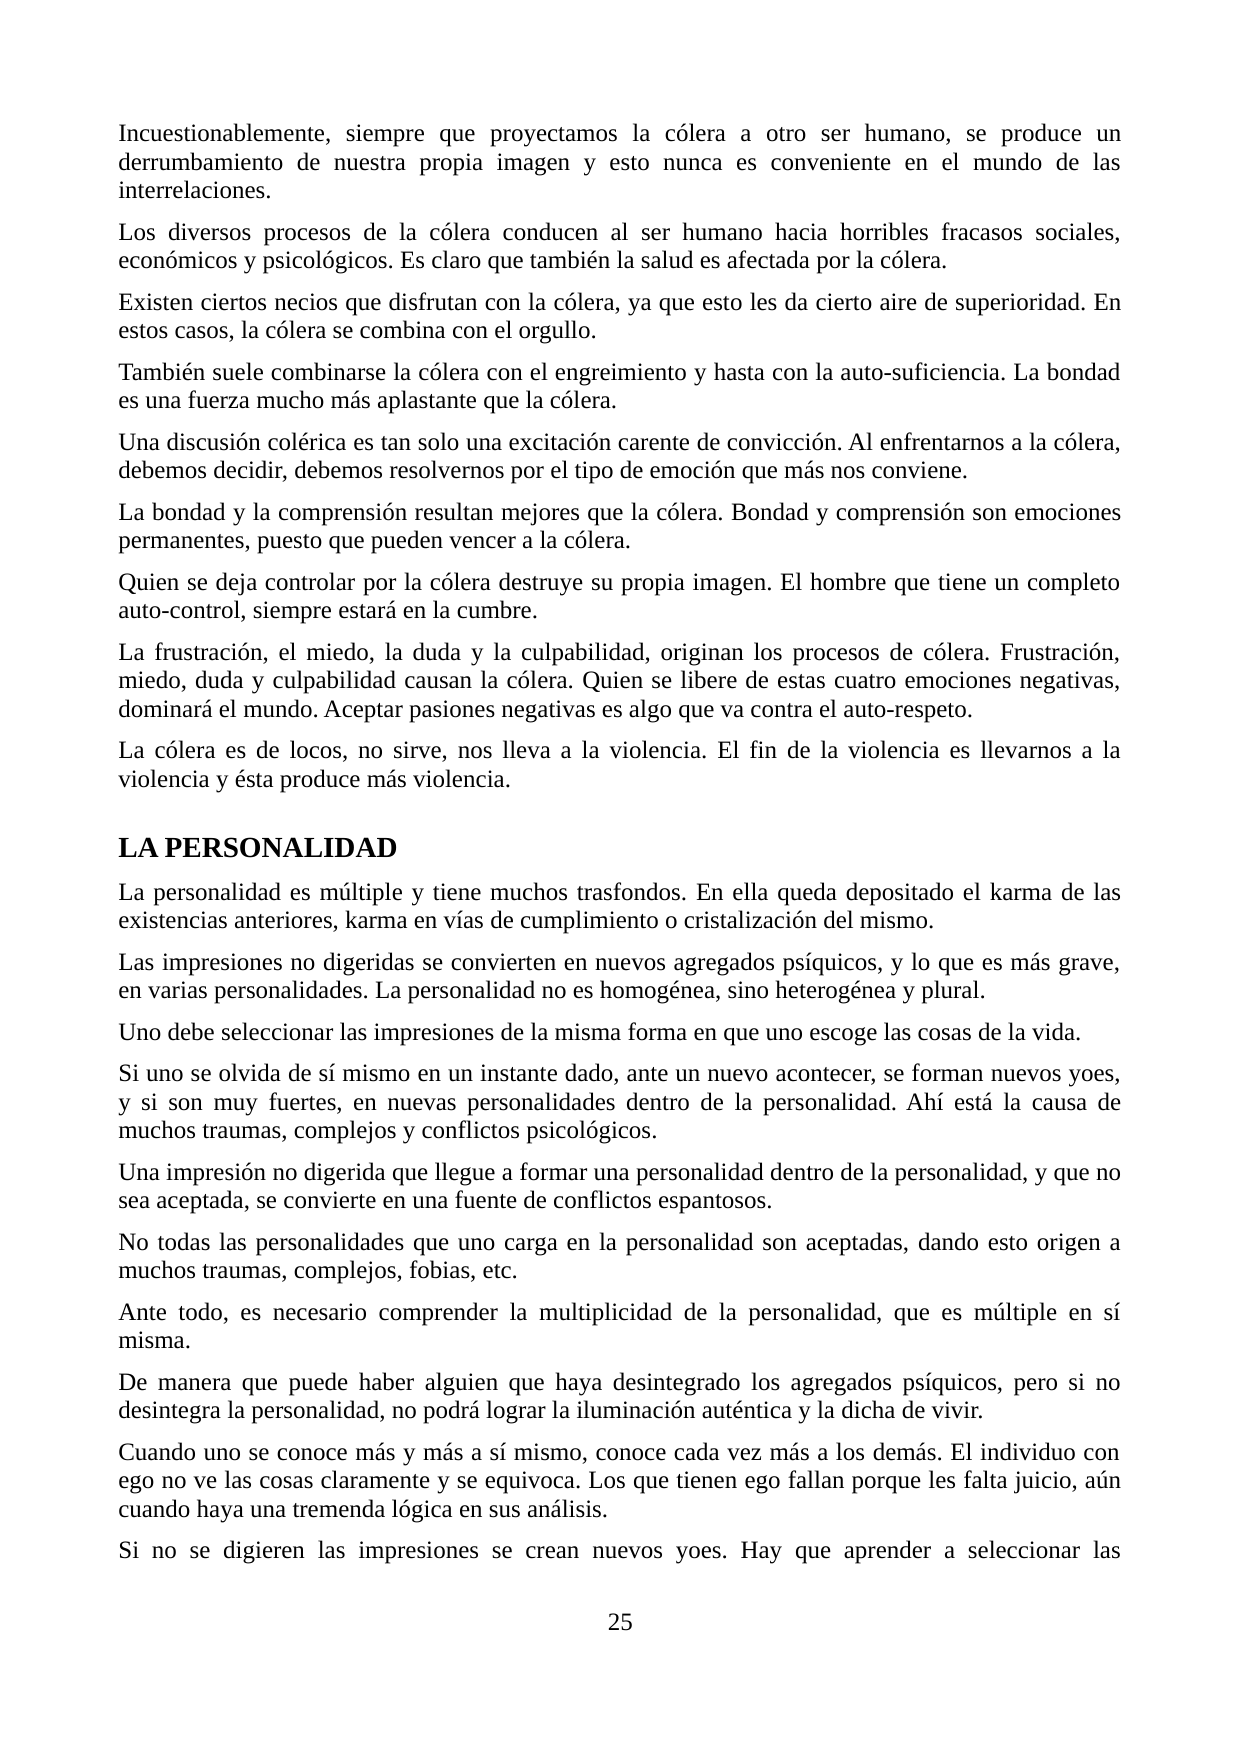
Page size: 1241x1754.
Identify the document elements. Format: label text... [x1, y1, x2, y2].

text La cólera es de locos, no sirve, nos lleva a la violencia. El fin de la violencia es llevarnos a la violencia y ésta produce más violencia. [118, 736, 1122, 793]
text También suele combinarse la cólera con el engreimiento y hasta con la auto-suficiencia. La bondad es una fuerza mucho más aplastante que la cólera. [118, 357, 1122, 414]
text Los diversos procesos de la cólera conducen al ser humano hacia horribles fracasos sociales, económicos y psicológicos. Es claro que también la salud es afectada por la cólera. [118, 217, 1122, 274]
text Las impresiones no digeridas se convierten en nuevos agregados psíquicos, y lo que es más grave, en varias personalidades. La personalidad no es homogénea, sino heterogénea y plural. [118, 947, 1122, 1004]
text Uno debe seleccionar las impresiones de la misma forma en que uno escoge las cosas de la vida. [118, 1017, 1122, 1045]
text De manera que puede haber alguien que haya desintegrado los agregados psíquicos, pero si no desintegra la personalidad, no podrá lograr la iluminación auténtica y la dicha de vivir. [118, 1367, 1122, 1424]
text La bondad y la comprensión resultan mejores que la cólera. Bondad y comprensión son emociones permanentes, puesto que pueden vencer a la cólera. [118, 497, 1122, 554]
text Incuestionablemente, siempre que proyectamos la cólera a otro ser humano, se produce un derrumbamiento de nuestra propia imagen y esto nunca es conveniente en el mundo de las interrelaciones. [118, 118, 1122, 204]
text Existen ciertos necios que disfrutan con la cólera, ya que esto les da cierto aire de superioridad. En estos casos, la cólera se combina con el orgullo. [118, 287, 1122, 344]
text La frustración, el miedo, la duda y la culpabilidad, originan los procesos de cólera. Frustración, miedo, duda y culpabilidad causan la cólera. Quien se libere de estas cuatro emociones negativas, dominará el mundo. Aceptar pasiones negativas es algo que va contra el auto-respeto. [118, 637, 1122, 723]
text Quien se deja controlar por la cólera destruye su propia imagen. El hombre que tiene un completo auto-control, siempre estará en la cumbre. [118, 567, 1122, 624]
text Si uno se olvida de sí mismo en un instante dado, ante un nuevo acontecer, se forman nuevos yoes, y si son muy fuertes, en nuevas personalidades dentro de la personalidad. Ahí está la causa de muchos traumas, complejos y conflictos psicológicos. [118, 1058, 1122, 1144]
subtitle LA PERSONALIDAD [118, 831, 1122, 864]
text Ante todo, es necesario comprender la multiplicidad de la personalidad, que es múltiple en sí misma. [118, 1297, 1122, 1354]
text Una impresión no digerida que llegue a formar una personalidad dentro de la personalidad, y que no sea aceptada, se convierte en una fuente de conflictos espantosos. [118, 1157, 1122, 1214]
text La personalidad es múltiple y tiene muchos trasfondos. En ella queda depositado el karma de las existencias anteriores, karma en vías de cumplimiento o cristalización del mismo. [118, 877, 1122, 934]
text Una discusión colérica es tan solo una excitación carente de convicción. Al enfrentarnos a la cólera, debemos decidir, debemos resolvernos por el tipo de emoción que más nos conviene. [118, 427, 1122, 484]
text Si no se digieren las impresiones se crean nuevos yoes. Hay que aprender a seleccionar las [118, 1535, 1122, 1564]
text Cuando uno se conoce más y más a sí mismo, conoce cada vez más a los demás. El individuo con ego no ve las cosas claramente y se equivoca. Los que tienen ego fallan porque les falta juicio, aún cuando haya una tremenda lógica en sus análisis. [118, 1437, 1122, 1523]
text No todas las personalidades que uno carga en la personalidad son aceptadas, dando esto origen a muchos traumas, complejos, fobias, etc. [118, 1227, 1122, 1284]
